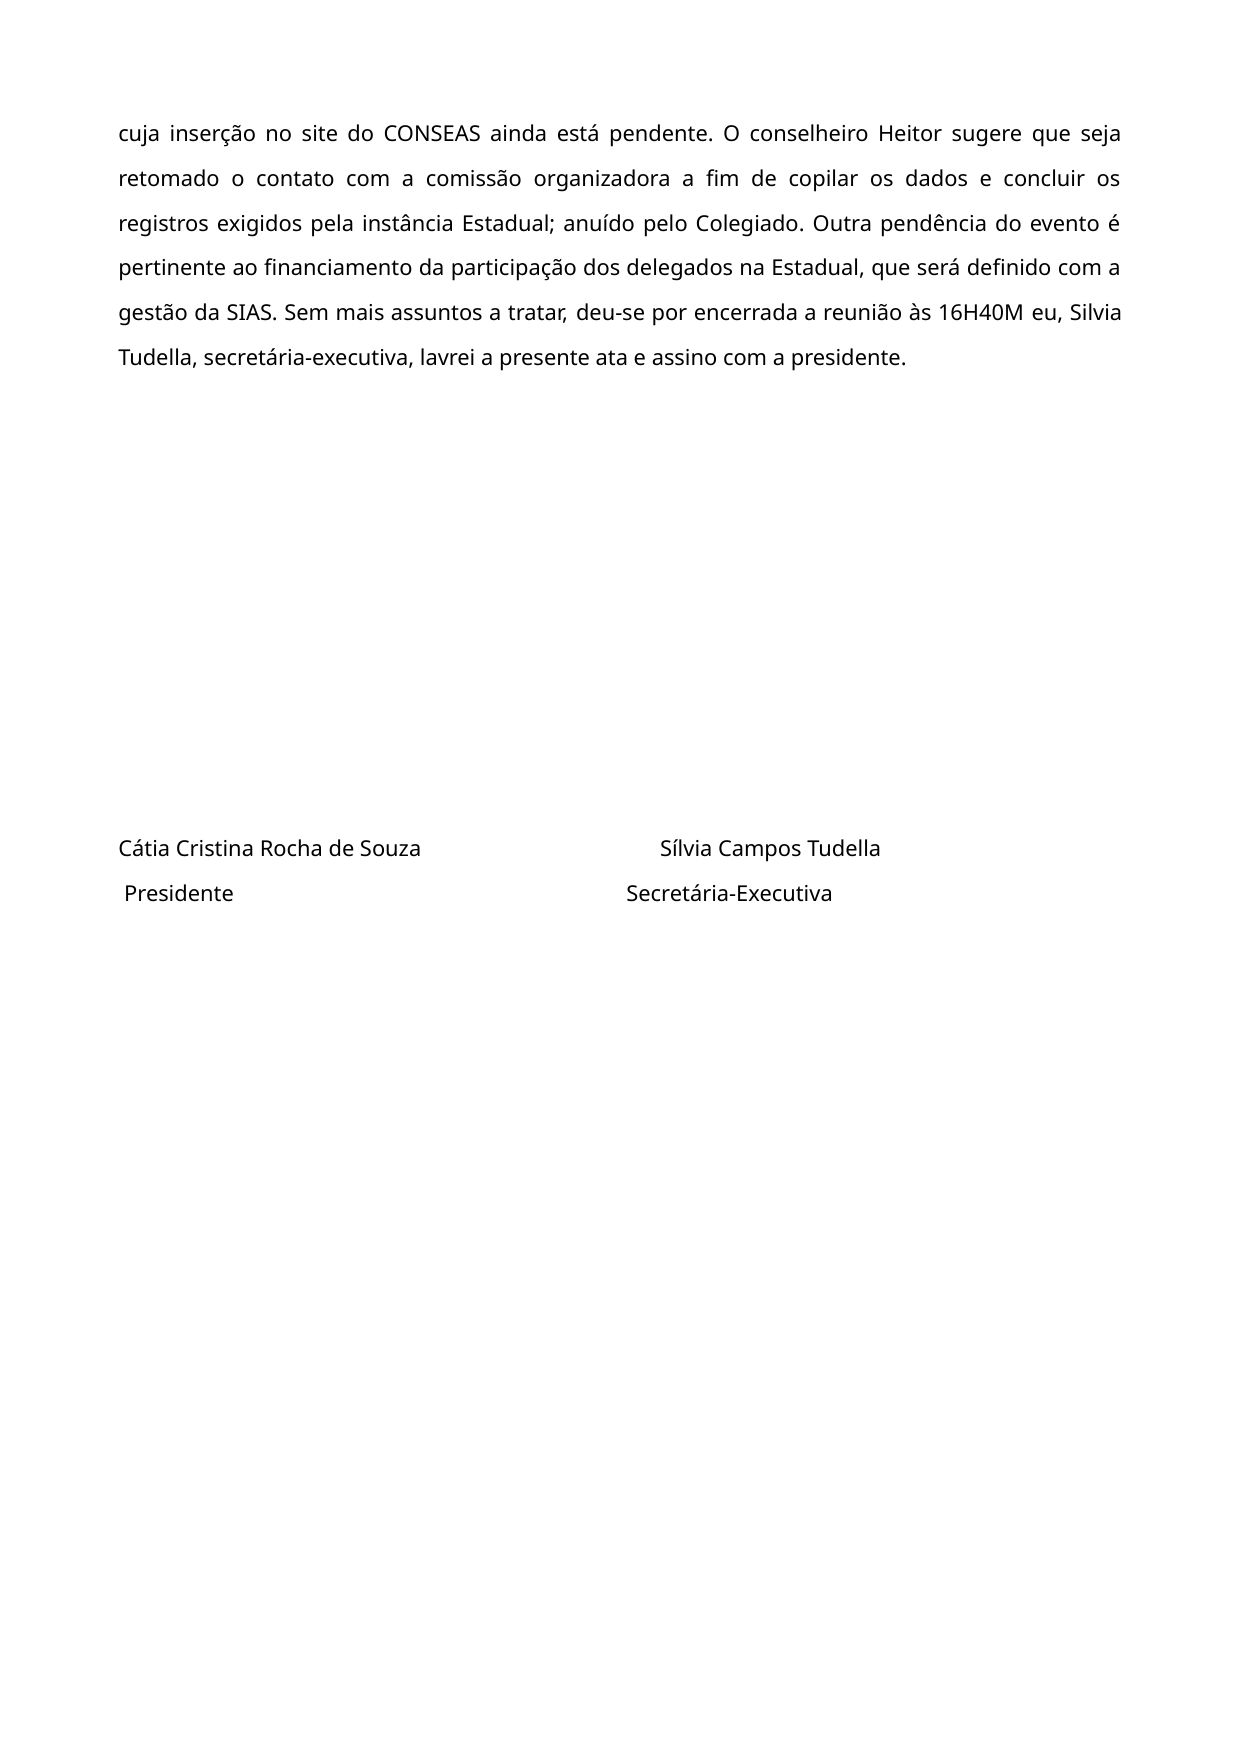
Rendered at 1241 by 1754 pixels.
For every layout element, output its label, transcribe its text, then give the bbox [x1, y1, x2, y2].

text cuja inserção no site do CONSEAS ainda está pendente. O conselheiro Heitor sugere que seja retomado o contato com a comissão organizadora a fim de copilar os dados e concluir os registros exigidos pela instância Estadual; anuído pelo Colegiado. Outra pendência do evento é pertinente ao financiamento da participação dos delegados na Estadual, que será definido com a gestão da SIAS. Sem mais assuntos a tratar, deu-se por encerrada a reunião às 16H40M eu, Silvia Tudella, secretária-executiva, lavrei a presente ata e assino com a presidente. [118, 118, 1122, 371]
text Cátia Cristina Rocha de Souza Sílvia Campos Tudella [118, 833, 1122, 863]
text Presidente Secretária-Executiva [118, 878, 1122, 908]
